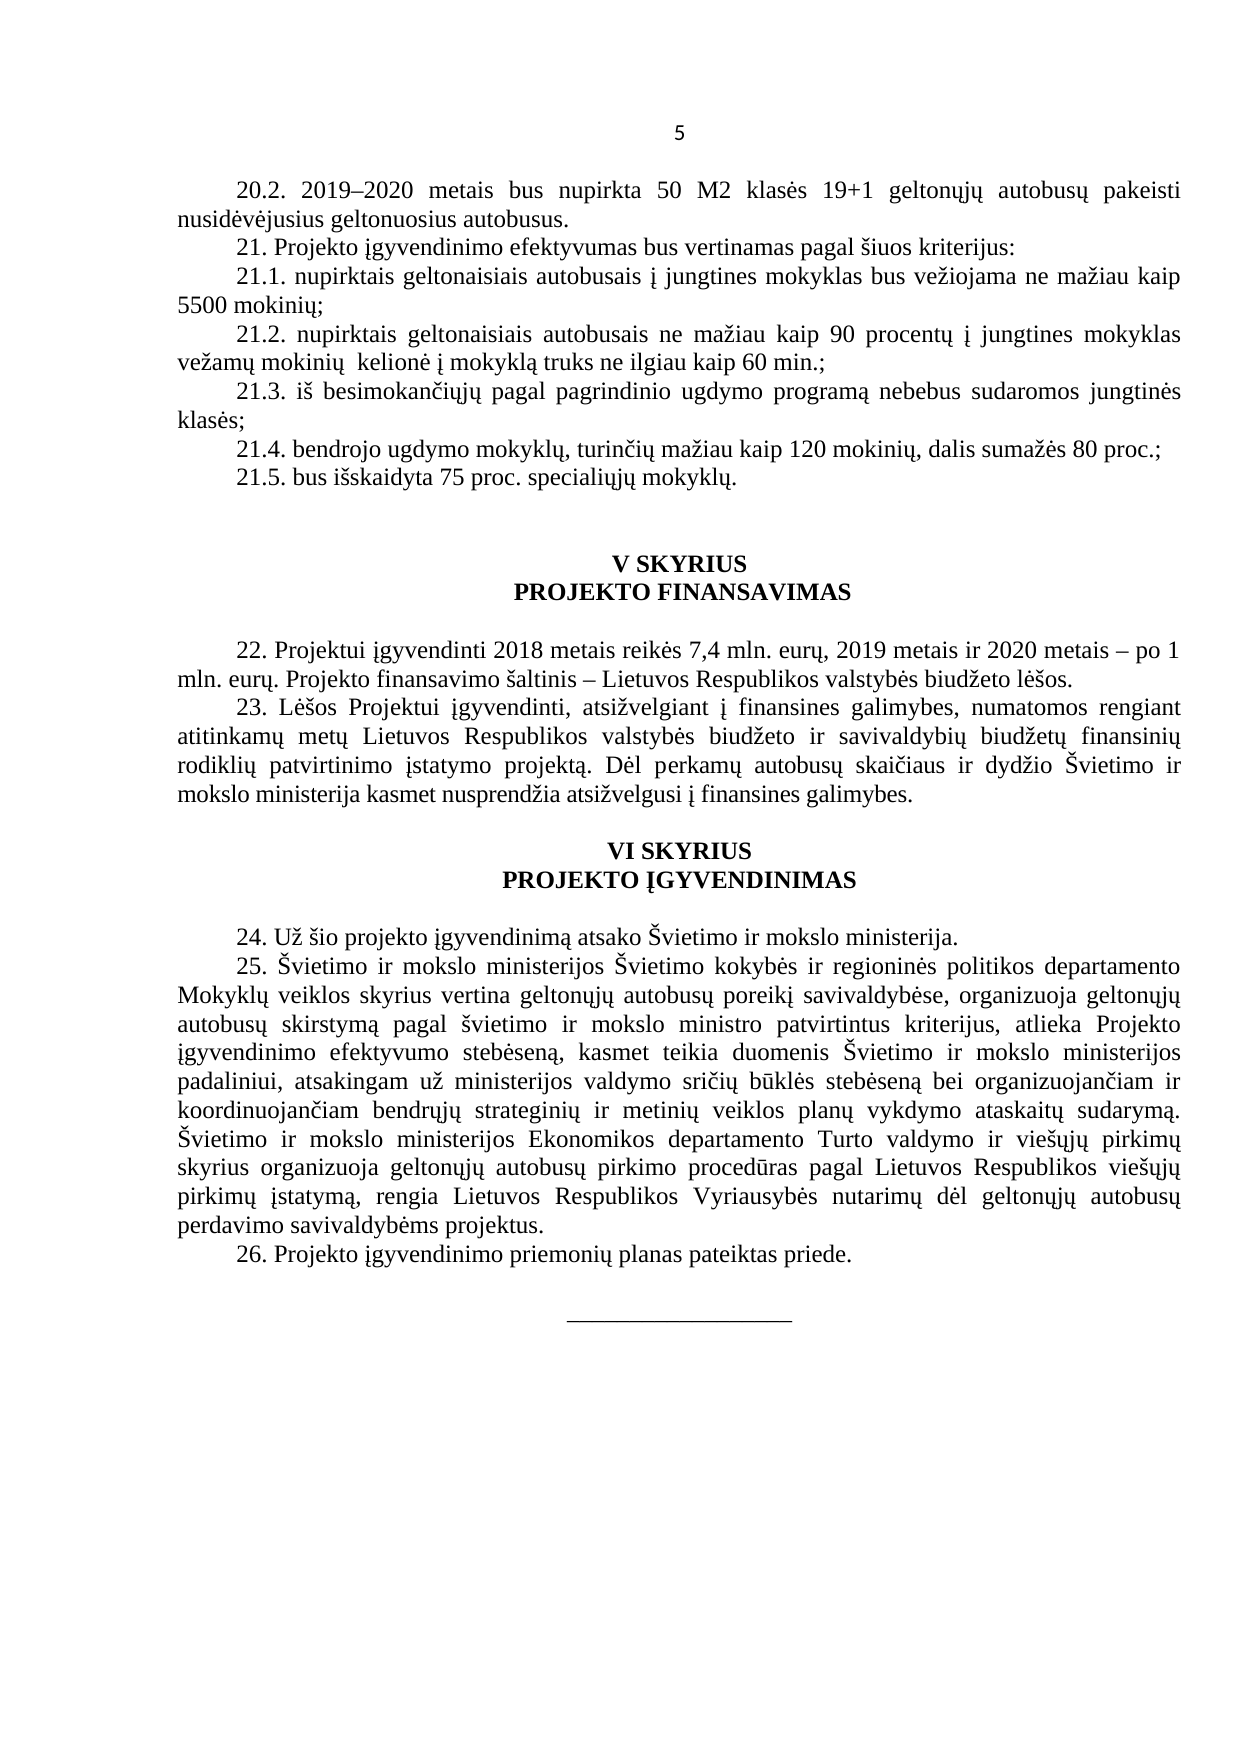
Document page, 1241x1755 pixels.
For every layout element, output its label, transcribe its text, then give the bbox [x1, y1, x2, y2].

text 26. Projekto įgyvendinimo priemonių planas pateiktas priede. [177, 1239, 1182, 1267]
text V SKYRIUS [177, 549, 1182, 577]
text 24. Už šio projekto įgyvendinimą atsako Švietimo ir mokslo ministerija. [177, 922, 1182, 951]
text 25. Švietimo ir mokslo ministerijos Švietimo kokybės ir regioninės politikos departamento Mokyklų veiklos skyrius vertina geltonųjų autobusų poreikį savivaldybėse, organizuoja geltonųjų autobusų skirstymą pagal švietimo ir mokslo ministro patvirtintus kriterijus, atlieka Projekto įgyvendinimo efektyvumo stebėseną, kasmet teikia duomenis Švietimo ir mokslo ministerijos padaliniui, atsakingam už ministerijos valdymo sričių būklės stebėseną bei organizuojančiam ir koordinuojančiam bendrųjų strateginių ir metinių veiklos planų vykdymo ataskaitų sudarymą. Švietimo ir mokslo ministerijos Ekonomikos departamento Turto valdymo ir viešųjų pirkimų skyrius organizuoja geltonųjų autobusų pirkimo procedūras pagal Lietuvos Respublikos viešųjų pirkimų įstatymą, rengia Lietuvos Respublikos Vyriausybės nutarimų dėl geltonųjų autobusų perdavimo savivaldybėms projektus. [177, 951, 1182, 1239]
text 21.2. nupirktais geltonaisiais autobusais ne mažiau kaip 90 procentų į jungtines mokyklas vežamų mokinių kelionė į mokyklą truks ne ilgiau kaip 60 min.; [177, 319, 1182, 376]
text 21.1. nupirktais geltonaisiais autobusais į jungtines mokyklas bus vežiojama ne mažiau kaip 5500 mokinių; [177, 261, 1182, 319]
text PROJEKTO ĮGYVENDINIMAS [177, 865, 1182, 894]
text VI SKYRIUS [177, 836, 1182, 865]
text 21. Projekto įgyvendinimo efektyvumas bus vertinamas pagal šiuos kriterijus: [177, 232, 1182, 261]
text __________________ [177, 1296, 1182, 1325]
text 21.4. bendrojo ugdymo mokyklų, turinčių mažiau kaip 120 mokinių, dalis sumažės 80 proc.; [177, 434, 1182, 462]
text 20.2. 2019–2020 metais bus nupirkta 50 M2 klasės 19+1 geltonųjų autobusų pakeisti nusidėvėjusius geltonuosius autobusus. [177, 175, 1182, 232]
text PROJEKTO FINANSAVIMAS [177, 577, 1182, 606]
text 21.5. bus išskaidyta 75 proc. specialiųjų mokyklų. [177, 462, 1182, 491]
text 21.3. iš besimokančiųjų pagal pagrindinio ugdymo programą nebebus sudaromos jungtinės klasės; [177, 376, 1182, 434]
text 23. Lėšos Projektui įgyvendinti, atsižvelgiant į finansines galimybes, numatomos rengiant atitinkamų metų Lietuvos Respublikos valstybės biudžeto ir savivaldybių biudžetų finansinių rodiklių patvirtinimo įstatymo projektą. Dėl perkamų autobusų skaičiaus ir dydžio Švietimo ir mokslo ministerija kasmet nusprendžia atsižvelgusi į finansines galimybes. [177, 692, 1182, 807]
text 22. Projektui įgyvendinti 2018 metais reikės 7,4 mln. eurų, 2019 metais ir 2020 metais – po 1 mln. eurų. Projekto finansavimo šaltinis – Lietuvos Respublikos valstybės biudžeto lėšos. [177, 635, 1182, 692]
